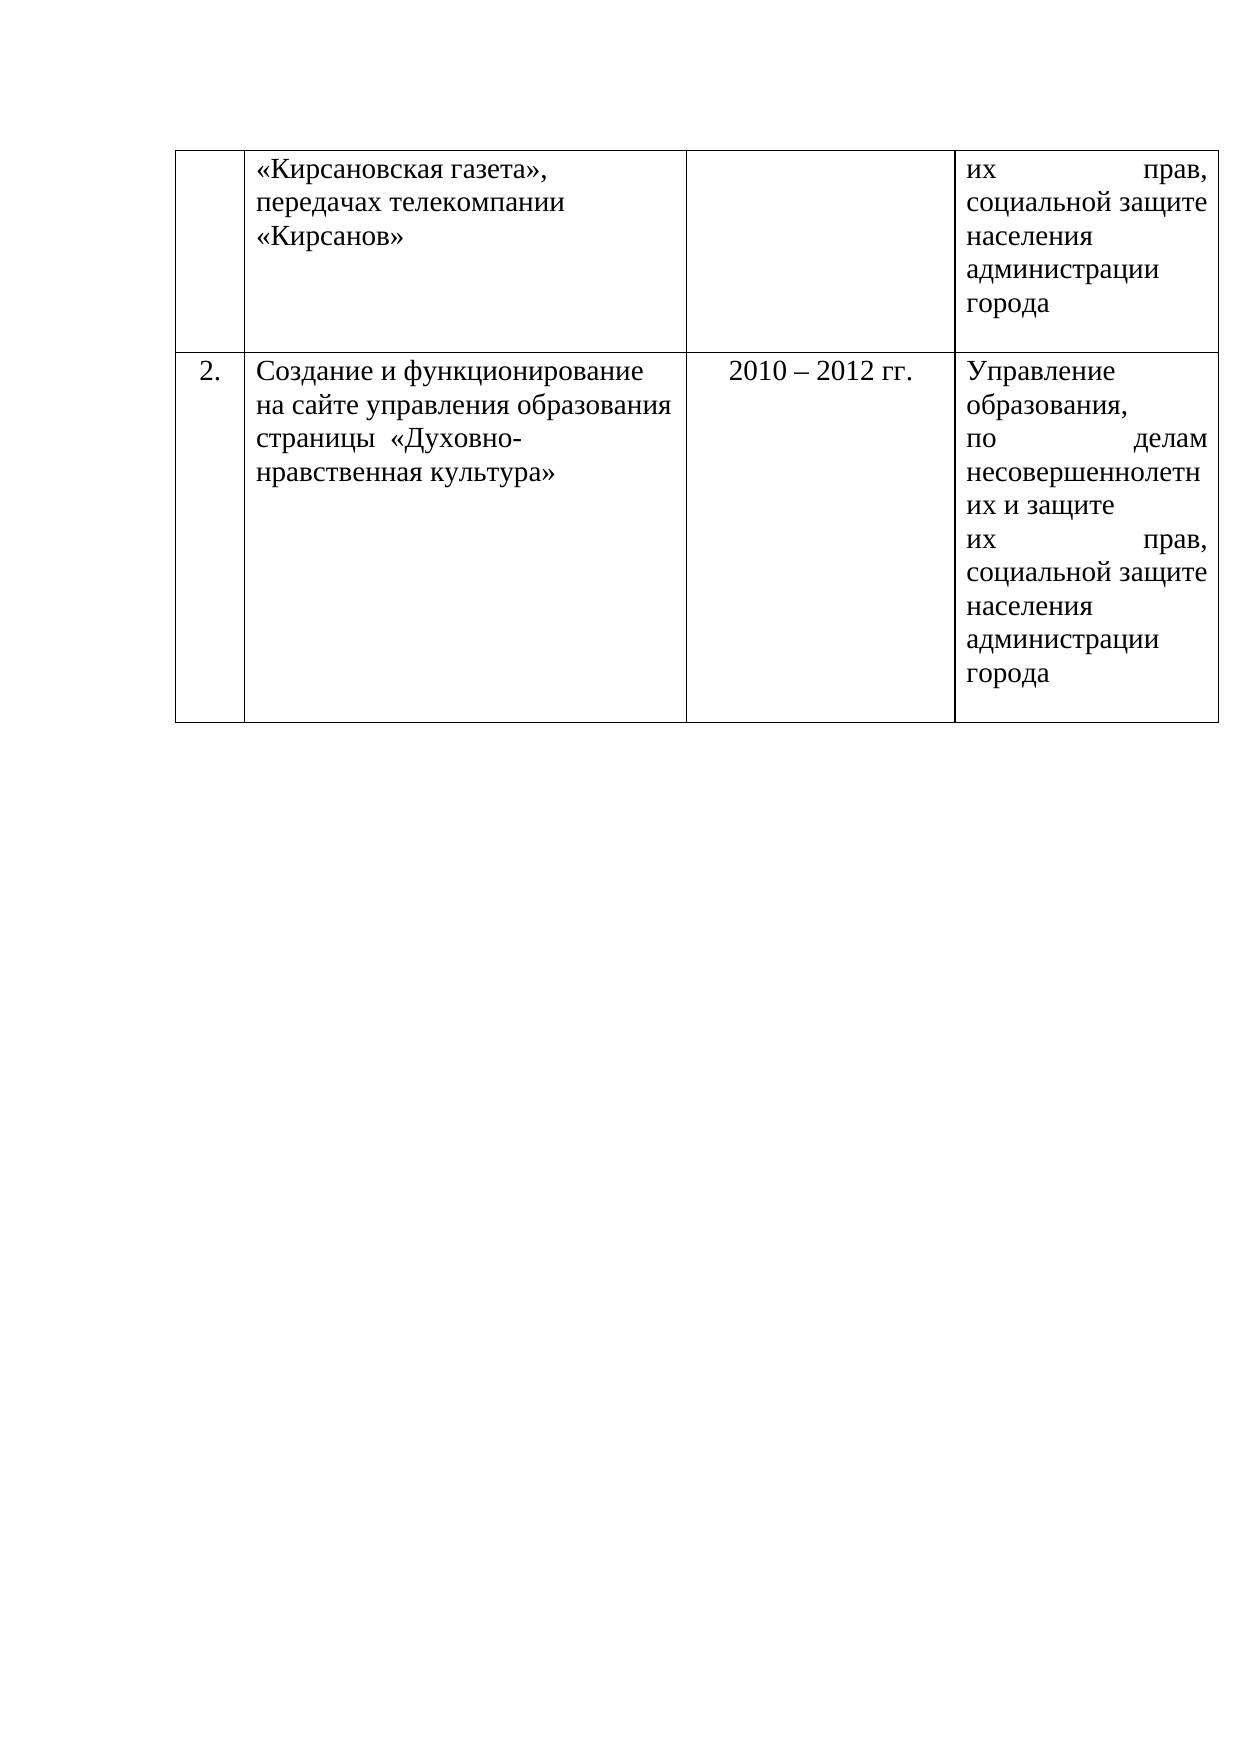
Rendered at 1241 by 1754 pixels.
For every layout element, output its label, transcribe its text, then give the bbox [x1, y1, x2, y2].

table_cell 2. [176, 353, 244, 722]
table_cell «Кирсановская газета», передачах телекомпании «Кирсанов» [245, 151, 686, 352]
table_cell Управление образования, по делам несовершеннолетних и защите их прав, социальной защите населения администрации города [956, 353, 1218, 722]
table_cell 2010 – 2012 гг. [687, 353, 954, 722]
table_cell [176, 151, 244, 352]
table_cell Создание и функционирование на сайте управления образования страницы «Духовно-нравственная культура» [245, 353, 686, 722]
table_cell их прав, социальной защите населения администрации города [956, 151, 1218, 352]
table_cell [687, 151, 954, 352]
